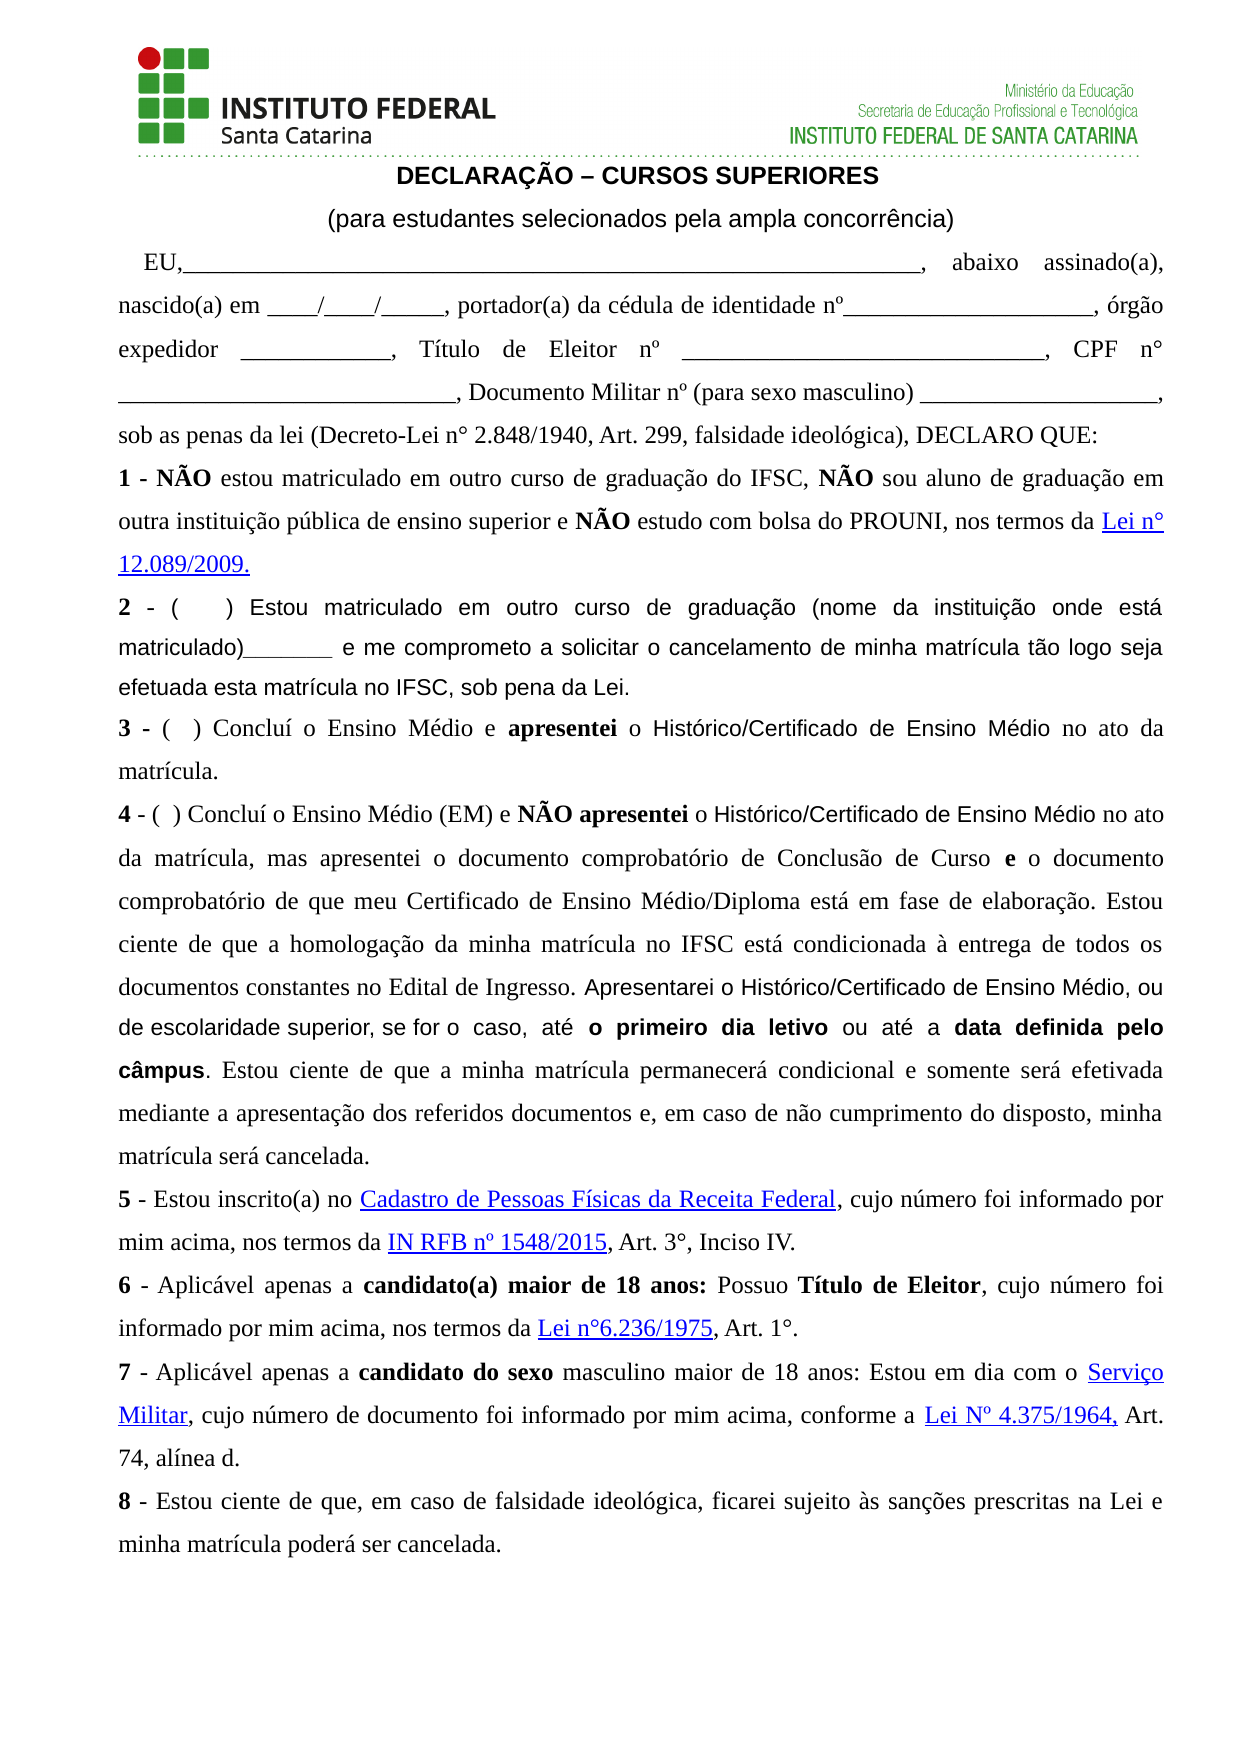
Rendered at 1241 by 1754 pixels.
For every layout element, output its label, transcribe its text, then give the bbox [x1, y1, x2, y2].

text 2 - ( ) Estou matriculado em outro curso de graduação (nome da instituição onde está matriculado)_______ e me comprometo a solicitar o cancelamento de minha matrícula tão logo seja efetuada esta matrícula no IFSC, sob pena da Lei. [118, 592, 1164, 700]
text (para estudantes selecionados pela ampla concorrência) [118, 204, 1164, 233]
text 1 - NÃO estou matriculado em outro curso de graduação do IFSC, NÃO sou aluno de graduação em outra instituição pública de ensino superior e NÃO estudo com bolsa do PROUNI, nos termos da Lei n° 12.089/2009. [118, 463, 1164, 578]
text 7 - Aplicável apenas a candidato do sexo masculino maior de 18 anos: Estou em dia com o Serviço Militar, cujo número de documento foi informado por mim acima, conforme a Lei Nº 4.375/1964, Art. 74, alínea d. [118, 1357, 1164, 1472]
text 6 - Aplicável apenas a candidato(a) maior de 18 anos: Possuo Título de Eleitor, cujo número foi informado por mim acima, nos termos da Lei n°6.236/1975, Art. 1°. [118, 1270, 1164, 1342]
text 3 - ( ) Concluí o Ensino Médio e apresentei o Histórico/Certificado de Ensino Médio no ato da matrícula. [118, 713, 1164, 785]
text 5 - Estou inscrito(a) no Cadastro de Pessoas Físicas da Receita Federal, cujo número foi informado por mim acima, nos termos da IN RFB nº 1548/2015, Art. 3°, Inciso IV. [118, 1184, 1164, 1256]
picture [138, 47, 1143, 157]
text EU,___________________________________________________________, abaixo assinado(a), nascido(a) em ____/____/_____, portador(a) da cédula de identidade nº____________________, órgão expedidor ____________, Título de Eleitor nº _____________________________, CPF n° ___________________________, Documento Militar nº (para sexo masculino) ___________________, sob as penas da lei (Decreto-Lei n° 2.848/1940, Art. 299, falsidade ideológica), DECLARO QUE: [118, 247, 1164, 449]
text DECLARAÇÃO – CURSOS SUPERIORES [118, 161, 1164, 190]
text 8 - Estou ciente de que, em caso de falsidade ideológica, ficarei sujeito às sanções prescritas na Lei e minha matrícula poderá ser cancelada. [118, 1486, 1164, 1558]
text 4 - ( ) Concluí o Ensino Médio (EM) e NÃO apresentei o Histórico/Certificado de Ensino Médio no ato da matrícula, mas apresentei o documento comprobatório de Conclusão de Curso e o documento comprobatório de que meu Certificado de Ensino Médio/Diploma está em fase de elaboração. Estou ciente de que a homologação da minha matrícula no IFSC está condicionada à entrega de todos os documentos constantes no Edital de Ingresso. Apresentarei o Histórico/Certificado de Ensino Médio, ou de escolaridade superior, se for o caso, até o primeiro dia letivo ou até a data definida pelo câmpus. Estou ciente de que a minha matrícula permanecerá condicional e somente será efetivada mediante a apresentação dos referidos documentos e, em caso de não cumprimento do disposto, minha matrícula será cancelada. [118, 799, 1164, 1170]
